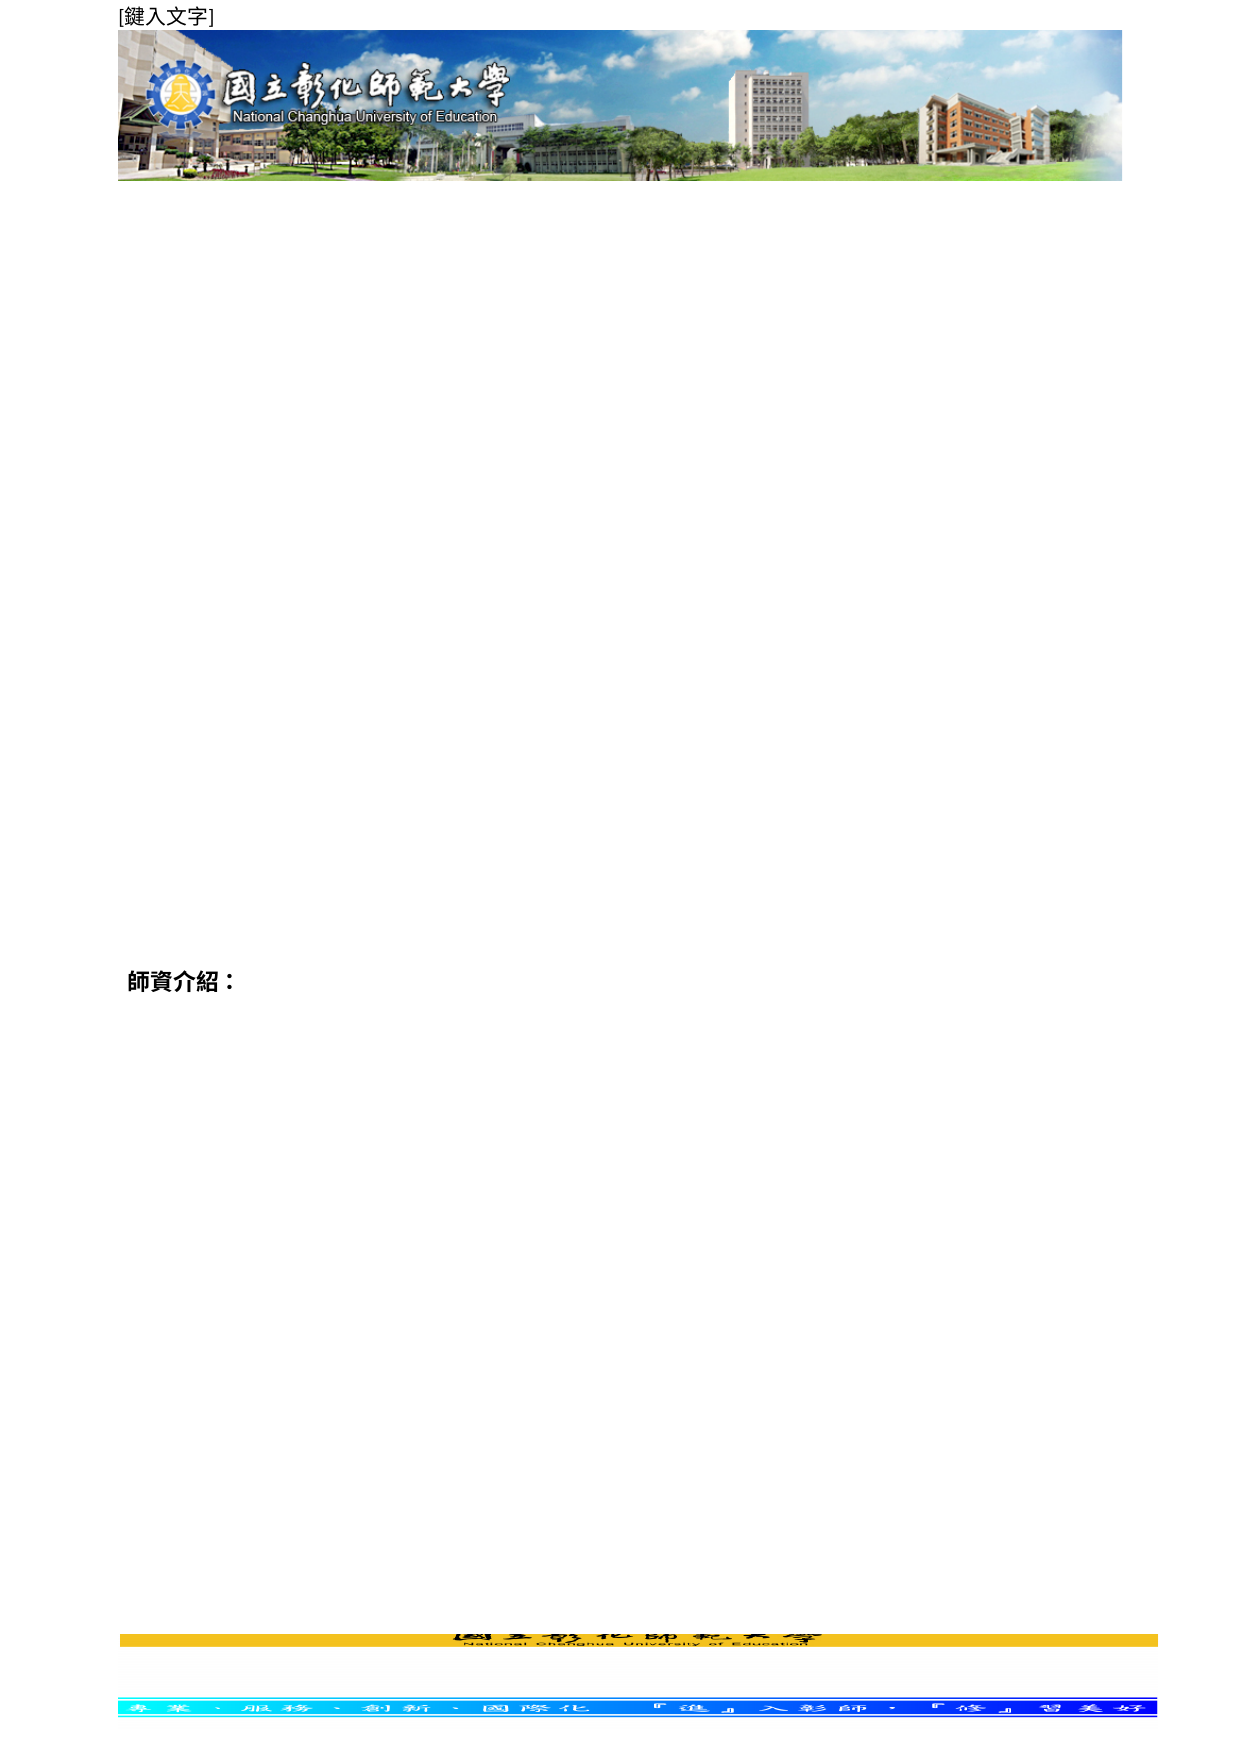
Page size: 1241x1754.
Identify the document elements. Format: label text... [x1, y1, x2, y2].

table_cell 師資介紹： [116, 751, 252, 1001]
table_cell [252, 751, 1168, 1001]
